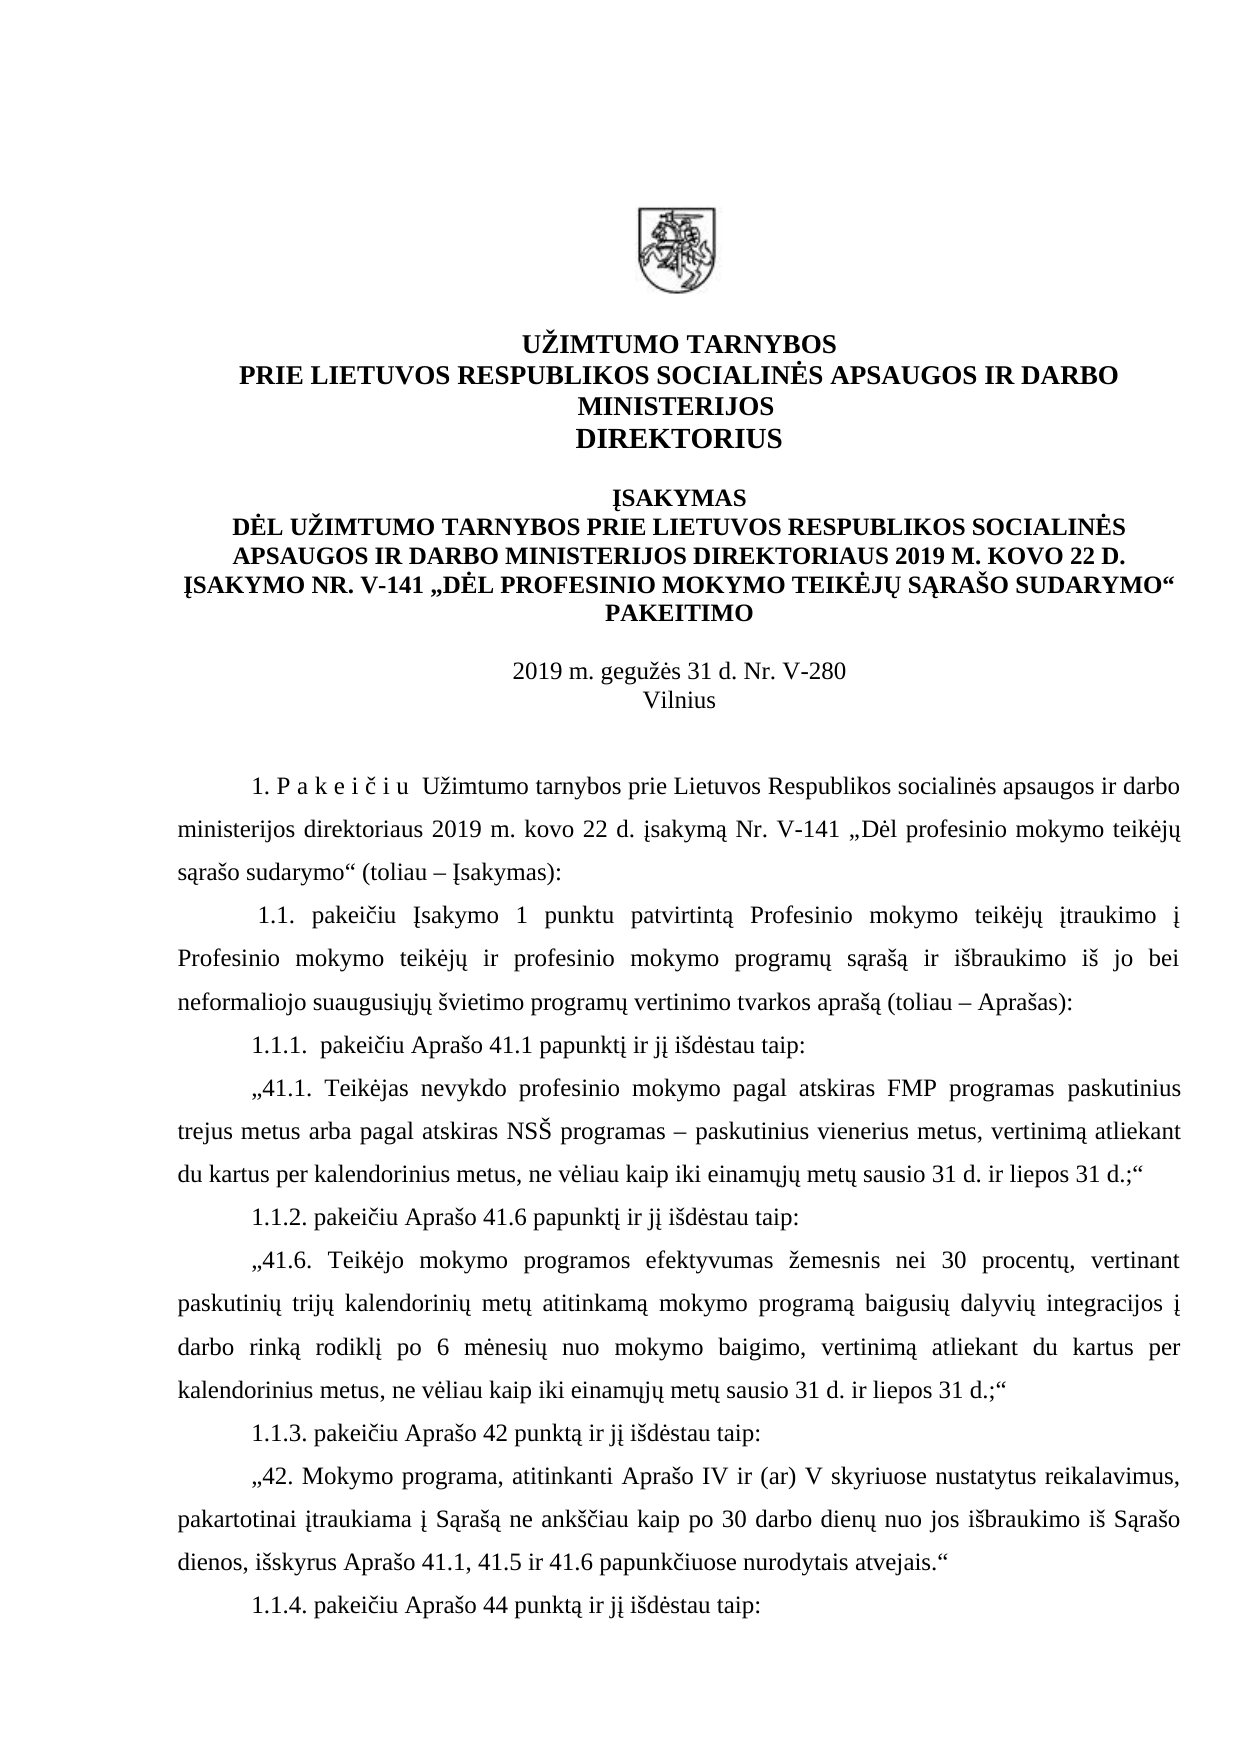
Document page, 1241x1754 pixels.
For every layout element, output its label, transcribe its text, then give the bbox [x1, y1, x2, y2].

text „42. Mokymo programa, atitinkanti Aprašo IV ir (ar) V skyriuose nustatytus reikalavimus, pakartotinai įtraukiama į Sąrašą ne ankščiau kaip po 30 darbo dienų nuo jos išbraukimo iš Sąrašo dienos, išskyrus Aprašo 41.1, 41.5 ir 41.6 papunkčiuose nurodytais atvejais.“ [177, 1461, 1181, 1576]
text 1. P a k e i č i u Užimtumo tarnybos prie Lietuvos Respublikos socialinės apsaugos ir darbo ministerijos direktoriaus 2019 m. kovo 22 d. įsakymą Nr. V-141 „Dėl profesinio mokymo teikėjų sąrašo sudarymo“ (toliau – Įsakymas): [177, 771, 1181, 886]
text 1.1.1. pakeičiu Aprašo 41.1 papunktį ir jį išdėstau taip: [177, 1030, 1181, 1058]
text „41.6. Teikėjo mokymo programos efektyvumas žemesnis nei 30 procentų, vertinant paskutinių trijų kalendorinių metų atitinkamą mokymo programą baigusių dalyvių integracijos į darbo rinką rodiklį po 6 mėnesių nuo mokymo baigimo, vertinimą atliekant du kartus per kalendorinius metus, ne vėliau kaip iki einamųjų metų sausio 31 d. ir liepos 31 d.;“ [177, 1245, 1181, 1403]
text DĖL UŽIMTUMO TARNYBOS PRIE LIETUVOS RESPUBLIKOS SOCIALINĖS APSAUGOS IR DARBO MINISTERIJOS DIREKTORIAUS 2019 m. kovo 22 d. ĮSAKYMO Nr. V-141 „DĖL PROFESINIO MOKYMO TEIKĖJŲ SĄRAŠO SUDARYMO“ PAKEITIMO [177, 512, 1181, 627]
text ĮSAKYMAS [177, 483, 1181, 512]
text 1.1.2. pakeičiu Aprašo 41.6 papunktį ir jį išdėstau taip: [177, 1202, 1181, 1231]
text „41.1. Teikėjas nevykdo profesinio mokymo pagal atskiras FMP programas paskutinius trejus metus arba pagal atskiras NSŠ programas – paskutinius vienerius metus, vertinimą atliekant du kartus per kalendorinius metus, ne vėliau kaip iki einamųjų metų sausio 31 d. ir liepos 31 d.;“ [177, 1073, 1181, 1188]
text Vilnius [177, 685, 1181, 713]
text 2019 m. gegužės 31 d. Nr. V-280 [177, 656, 1181, 685]
text 1.1.3. pakeičiu Aprašo 42 punktą ir jį išdėstau taip: [177, 1418, 1181, 1447]
text UŽIMTUMO TARNYBOS [177, 328, 1181, 359]
text PRIE LIETUVOS RESPUBLIKOS SOCIALINĖS APSAUGOS IR DARBO MINISTERIJOS [177, 359, 1181, 421]
text 1.1.4. pakeičiu Aprašo 44 punktą ir jį išdėstau taip: [177, 1590, 1181, 1619]
text DIREKTORIUS [177, 421, 1181, 455]
text 1.1. pakeičiu Įsakymo 1 punktu patvirtintą Profesinio mokymo teikėjų įtraukimo į Profesinio mokymo teikėjų ir profesinio mokymo programų sąrašą ir išbraukimo iš jo bei neformaliojo suaugusiųjų švietimo programų vertinimo tvarkos aprašą (toliau – Aprašas): [177, 900, 1181, 1015]
